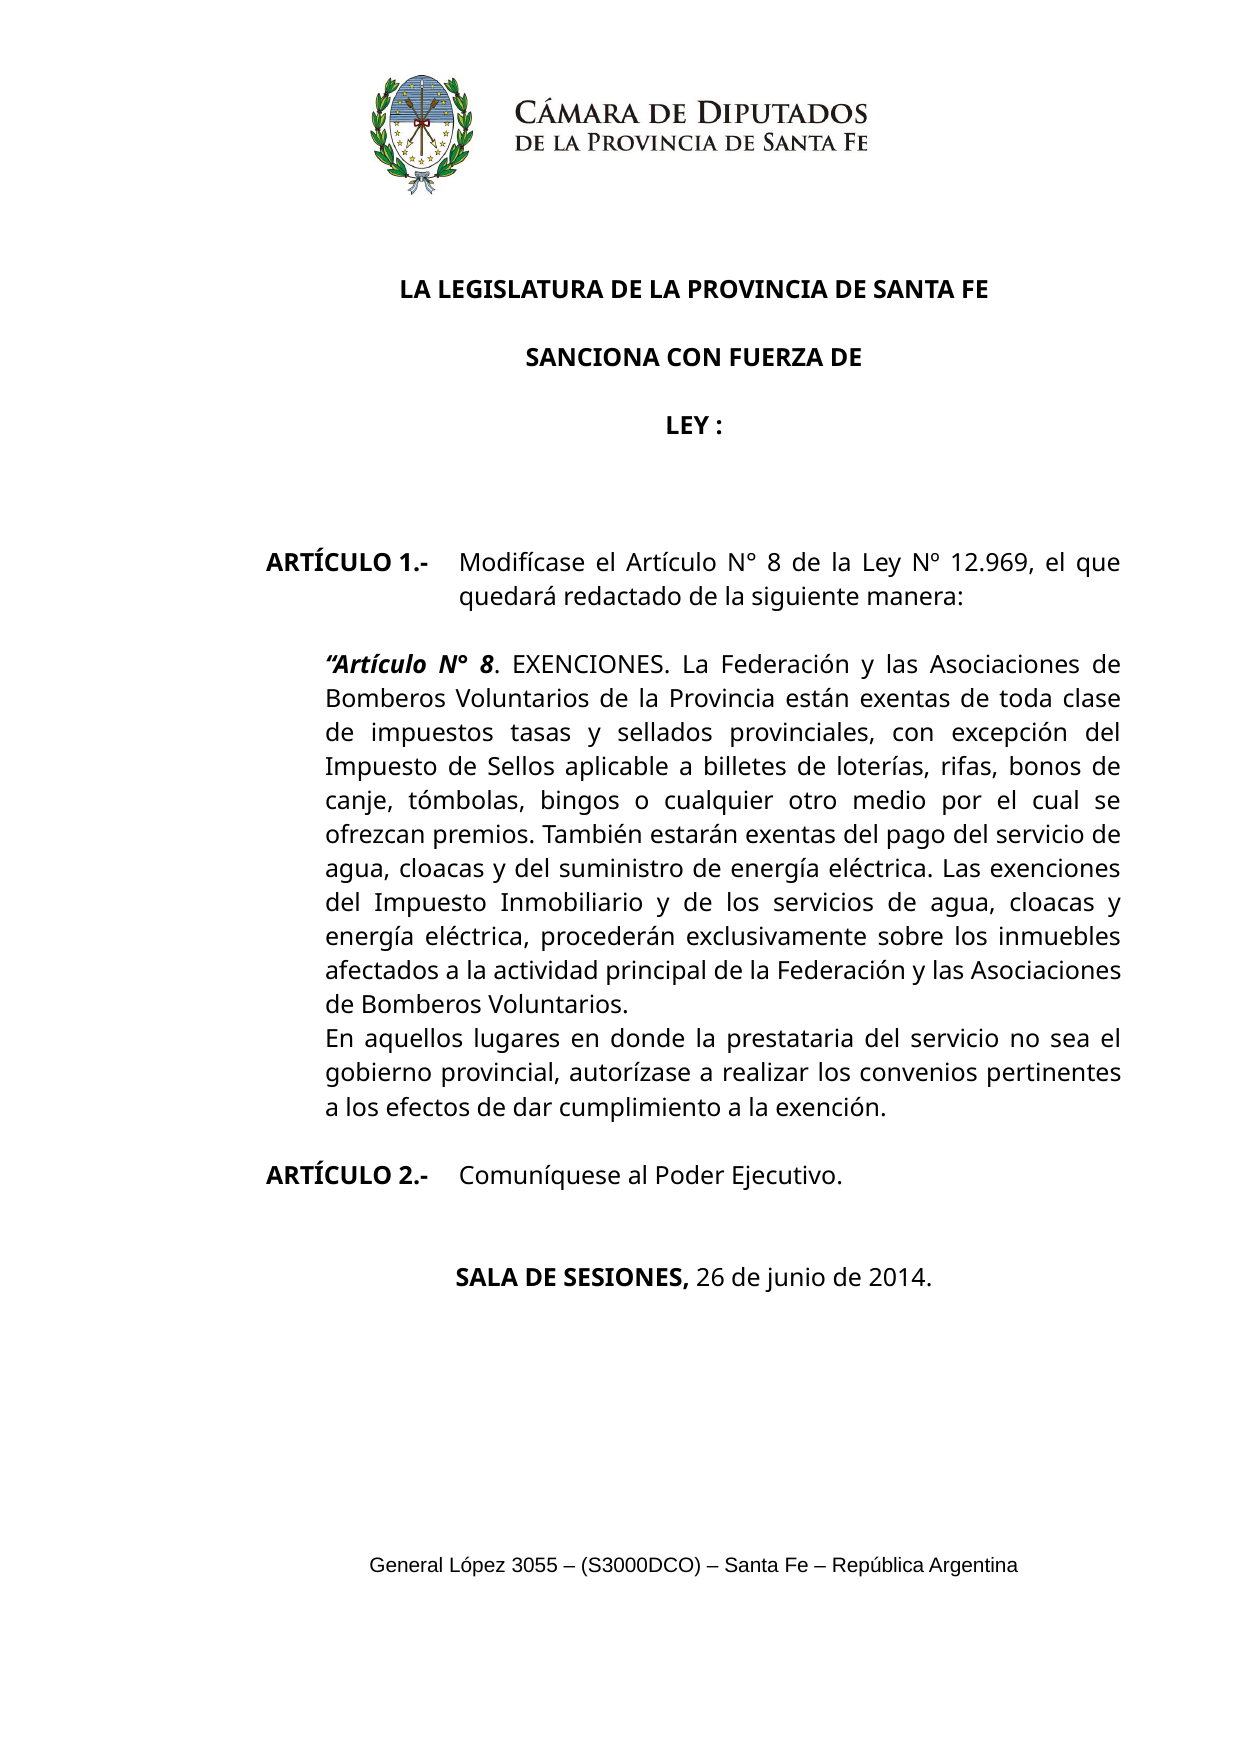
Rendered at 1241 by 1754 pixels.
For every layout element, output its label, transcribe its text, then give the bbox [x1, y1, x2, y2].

text En aquellos lugares en donde la prestataria del servicio no sea el gobierno provincial, autorízase a realizar los convenios pertinentes a los efectos de dar cumplimiento a la exención. [325, 1021, 1122, 1123]
table_header ARTÍCULO 2.- [266, 1157, 458, 1208]
text SALA DE SESIONES, 26 de junio de 2014. [266, 1259, 1122, 1293]
text LEY : [266, 408, 1122, 442]
text “Artículo N° 8. EXENCIONES. La Federación y las Asociaciones de Bomberos Voluntarios de la Provincia están exentas de toda clase de impuestos tasas y sellados provinciales, con excepción del Impuesto de Sellos aplicable a billetes de loterías, rifas, bonos de canje, tómbolas, bingos o cualquier otro medio por el cual se ofrezcan premios. También estarán exentas del pago del servicio de agua, cloacas y del suministro de energía eléctrica. Las exenciones del Impuesto Inmobiliario y de los servicios de agua, cloacas y energía eléctrica, procederán exclusivamente sobre los inmuebles afectados a la actividad principal de la Federación y las Asociaciones de Bomberos Voluntarios. [325, 646, 1122, 1021]
text LA LEGISLATURA DE LA PROVINCIA DE SANTA FE [266, 272, 1122, 306]
text Comuníquese al Poder Ejecutivo. [458, 1157, 1122, 1191]
text SANCIONA CON FUERZA DE [266, 340, 1122, 374]
table_header ARTÍCULO 1.- [266, 544, 458, 594]
text Modifícase el Artículo N° 8 de la Ley Nº 12.969, el que quedará redactado de la siguiente manera: [266, 544, 1122, 612]
picture [370, 75, 868, 199]
